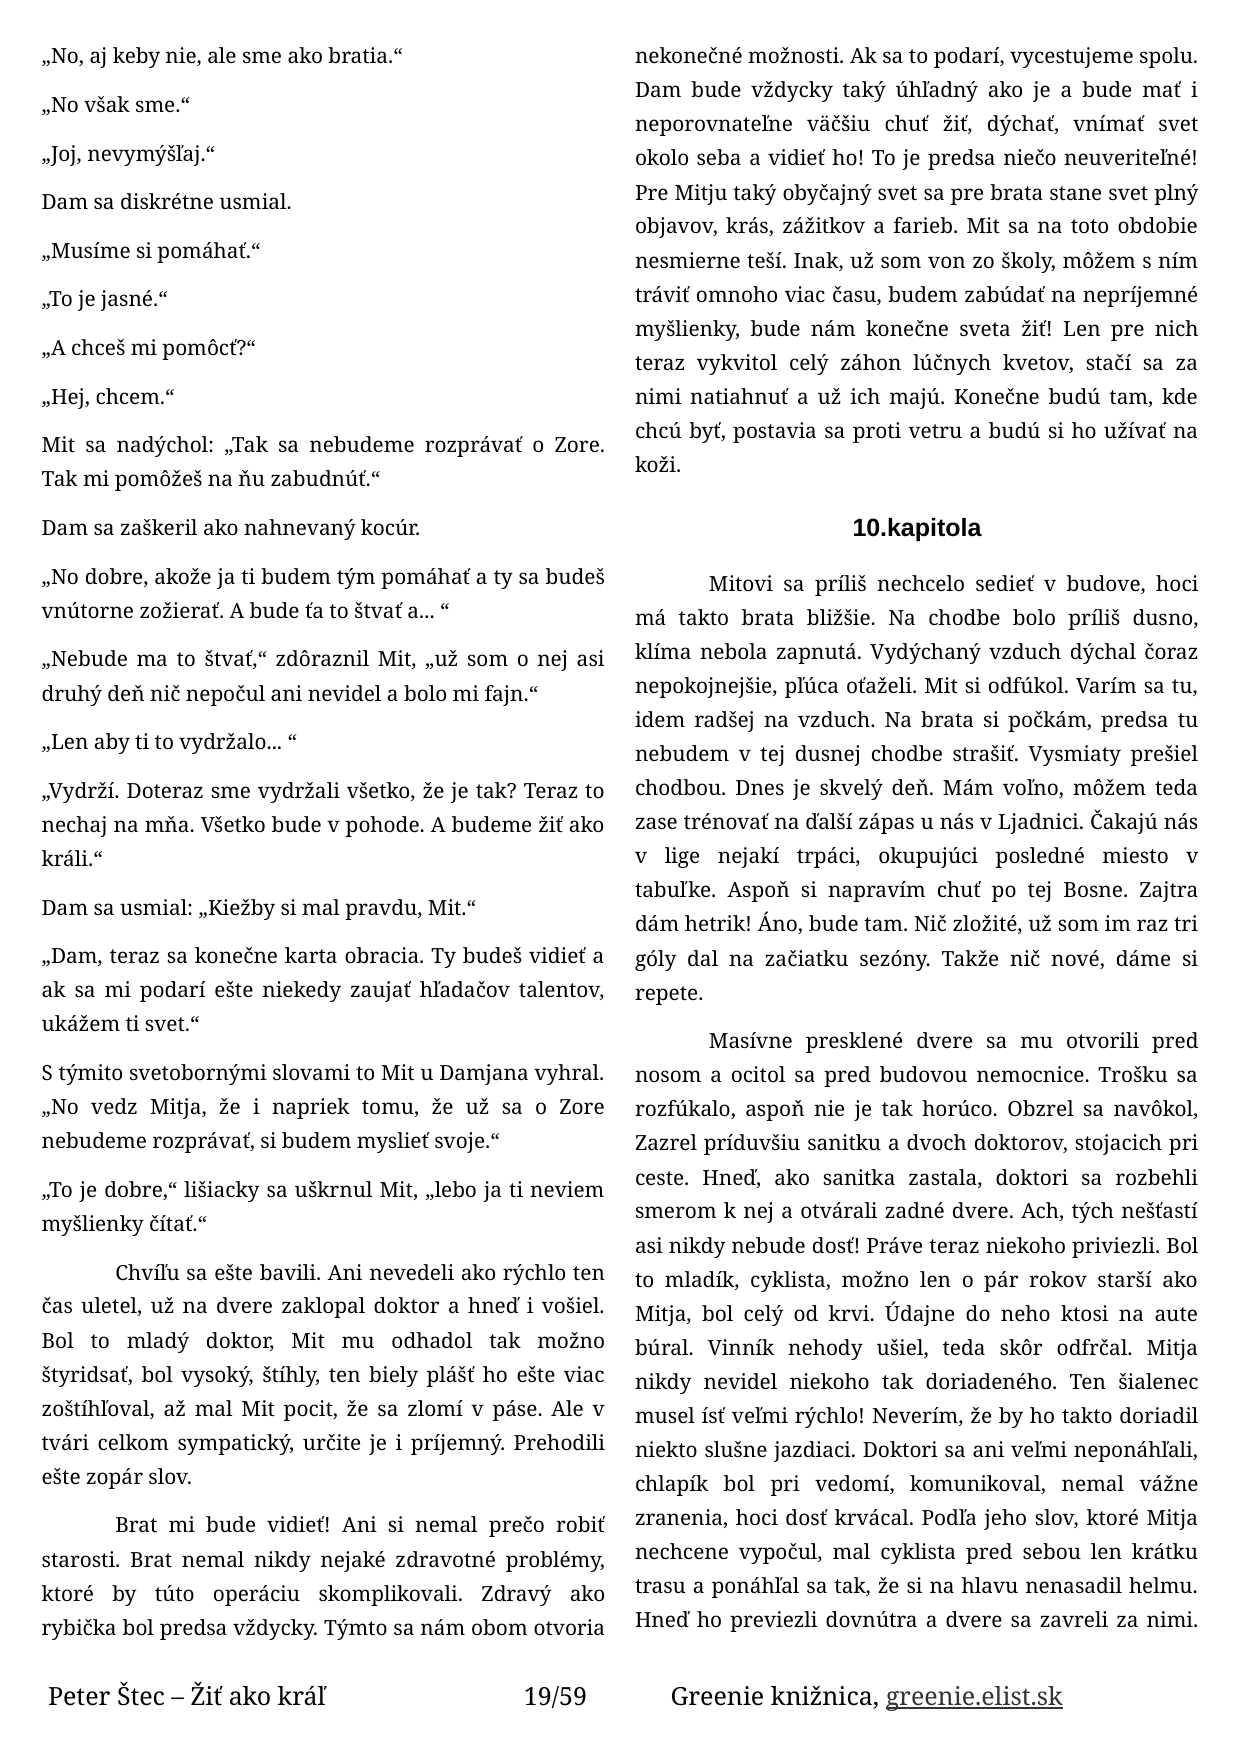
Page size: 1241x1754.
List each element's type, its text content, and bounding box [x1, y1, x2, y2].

text „Nebude ma to štvať,“ zdôraznil Mit, „už som o nej asi druhý deň nič nepočul ani nevidel a bolo mi fajn.“ [41, 644, 605, 707]
text „No dobre, akože ja ti budem tým pomáhať a ty sa budeš vnútorne zožierať. A bude ťa to štvať a... “ [41, 562, 605, 624]
text „No, aj keby nie, ale sme ako bratia.“ [41, 41, 605, 70]
text Chvíľu sa ešte bavili. Ani nevedeli ako rýchlo ten čas uletel, už na dvere zaklopal doktor a hneď i vošiel. Bol to mladý doktor, Mit mu odhadol tak možno štyridsať, bol vysoký, štíhly, ten biely plášť ho ešte viac zoštíhľoval, až mal Mit pocit, že sa zlomí v páse. Ale v tvári celkom sympatický, určite je i príjemný. Prehodili ešte zopár slov. [41, 1258, 605, 1490]
text „Joj, nevymýšľaj.“ [41, 139, 605, 167]
text „Len aby ti to vydržalo... “ [41, 727, 605, 756]
subtitle 10.kapitola [635, 513, 1199, 542]
text Masívne presklené dvere sa mu otvorili pred nosom a ocitol sa pred budovou nemocnice. Trošku sa rozfúkalo, aspoň nie je tak horúco. Obzrel sa navôkol, Zazrel príduvšiu sanitku a dvoch doktorov, stojacich pri ceste. Hneď, ako sanitka zastala, doktori sa rozbehli smerom k nej a otvárali zadné dvere. Ach, tých nešťastí asi nikdy nebude dosť! Práve teraz niekoho priviezli. Bol to mladík, cyklista, možno len o pár rokov starší ako Mitja, bol celý od krvi. Údajne do neho ktosi na aute búral. Vinník nehody ušiel, teda skôr odfrčal. Mitja nikdy nevidel niekoho tak doriadeného. Ten šialenec musel ísť veľmi rýchlo! Neverím, že by ho takto doriadil niekto slušne jazdiaci. Doktori sa ani veľmi neponáhľali, chlapík bol pri vedomí, komunikoval, nemal vážne zranenia, hoci dosť krvácal. Podľa jeho slov, ktoré Mitja nechcene vypočul, mal cyklista pred sebou len krátku trasu a ponáhľal sa tak, že si na hlavu nenasadil helmu. Hneď ho previezli dovnútra a dvere sa zavreli za nimi. [635, 1026, 1199, 1634]
text „Vydrží. Doteraz sme vydržali všetko, že je tak? Teraz to nechaj na mňa. Všetko bude v pohode. A budeme žiť ako králi.“ [41, 776, 605, 872]
text Dam sa diskrétne usmial. [41, 187, 605, 216]
text „A chceš mi pomôcť?“ [41, 333, 605, 362]
text „No však sme.“ [41, 90, 605, 118]
text „Dam, teraz sa konečne karta obracia. Ty budeš vidieť a ak sa mi podarí ešte niekedy zaujať hľadačov talentov, ukážem ti svet.“ [41, 941, 605, 1038]
text Mitovi sa príliš nechcelo sedieť v budove, hoci má takto brata bližšie. Na chodbe bolo príliš dusno, klíma nebola zapnutá. Vydýchaný vzduch dýchal čoraz nepokojnejšie, pľúca oťaželi. Mit si odfúkol. Varím sa tu, idem radšej na vzduch. Na brata si počkám, predsa tu nebudem v tej dusnej chodbe strašiť. Vysmiaty prešiel chodbou. Dnes je skvelý deň. Mám voľno, môžem teda zase trénovať na ďalší zápas u nás v Ljadnici. Čakajú nás v lige nejakí trpáci, okupujúci posledné miesto v tabuľke. Aspoň si napravím chuť po tej Bosne. Zajtra dám hetrik! Áno, bude tam. Nič zložité, už som im raz tri góly dal na začiatku sezóny. Takže nič nové, dáme si repete. [635, 569, 1199, 1006]
text „To je dobre,“ lišiacky sa uškrnul Mit, „lebo ja ti neviem myšlienky čítať.“ [41, 1175, 605, 1237]
text Mit sa nadýchol: „Tak sa nebudeme rozprávať o Zore. Tak mi pomôžeš na ňu zabudnúť.“ [41, 431, 605, 493]
text „Hej, chcem.“ [41, 382, 605, 410]
text „Musíme si pomáhať.“ [41, 236, 605, 264]
text Dam sa zaškeril ako nahnevaný kocúr. [41, 513, 605, 542]
text „To je jasné.“ [41, 284, 605, 313]
text Dam sa usmial: „Kiežby si mal pravdu, Mit.“ [41, 893, 605, 921]
text Brat mi bude vidieť! Ani si nemal prečo robiť starosti. Brat nemal nikdy nejaké zdravotné problémy, ktoré by túto operáciu skomplikovali. Zdravý ako rybička bol predsa vždycky. Týmto sa nám obom otvoria [41, 1511, 605, 1641]
text nekonečné možnosti. Ak sa to podarí, vycestujeme spolu. Dam bude vždycky taký úhľadný ako je a bude mať i neporovnateľne väčšiu chuť žiť, dýchať, vnímať svet okolo seba a vidieť ho! To je predsa niečo neuveriteľné! Pre Mitju taký obyčajný svet sa pre brata stane svet plný objavov, krás, zážitkov a farieb. Mit sa na toto obdobie nesmierne teší. Inak, už som von zo školy, môžem s ním tráviť omnoho viac času, budem zabúdať na nepríjemné myšlienky, bude nám konečne sveta žiť! Len pre nich teraz vykvitol celý záhon lúčnych kvetov, stačí sa za nimi natiahnuť a už ich majú. Konečne budú tam, kde chcú byť, postavia sa proti vetru a budú si ho užívať na koži. [635, 41, 1199, 478]
text S týmito svetobornými slovami to Mit u Damjana vyhral. „No vedz Mitja, že i napriek tomu, že už sa o Zore nebudeme rozprávať, si budem myslieť svoje.“ [41, 1058, 605, 1155]
